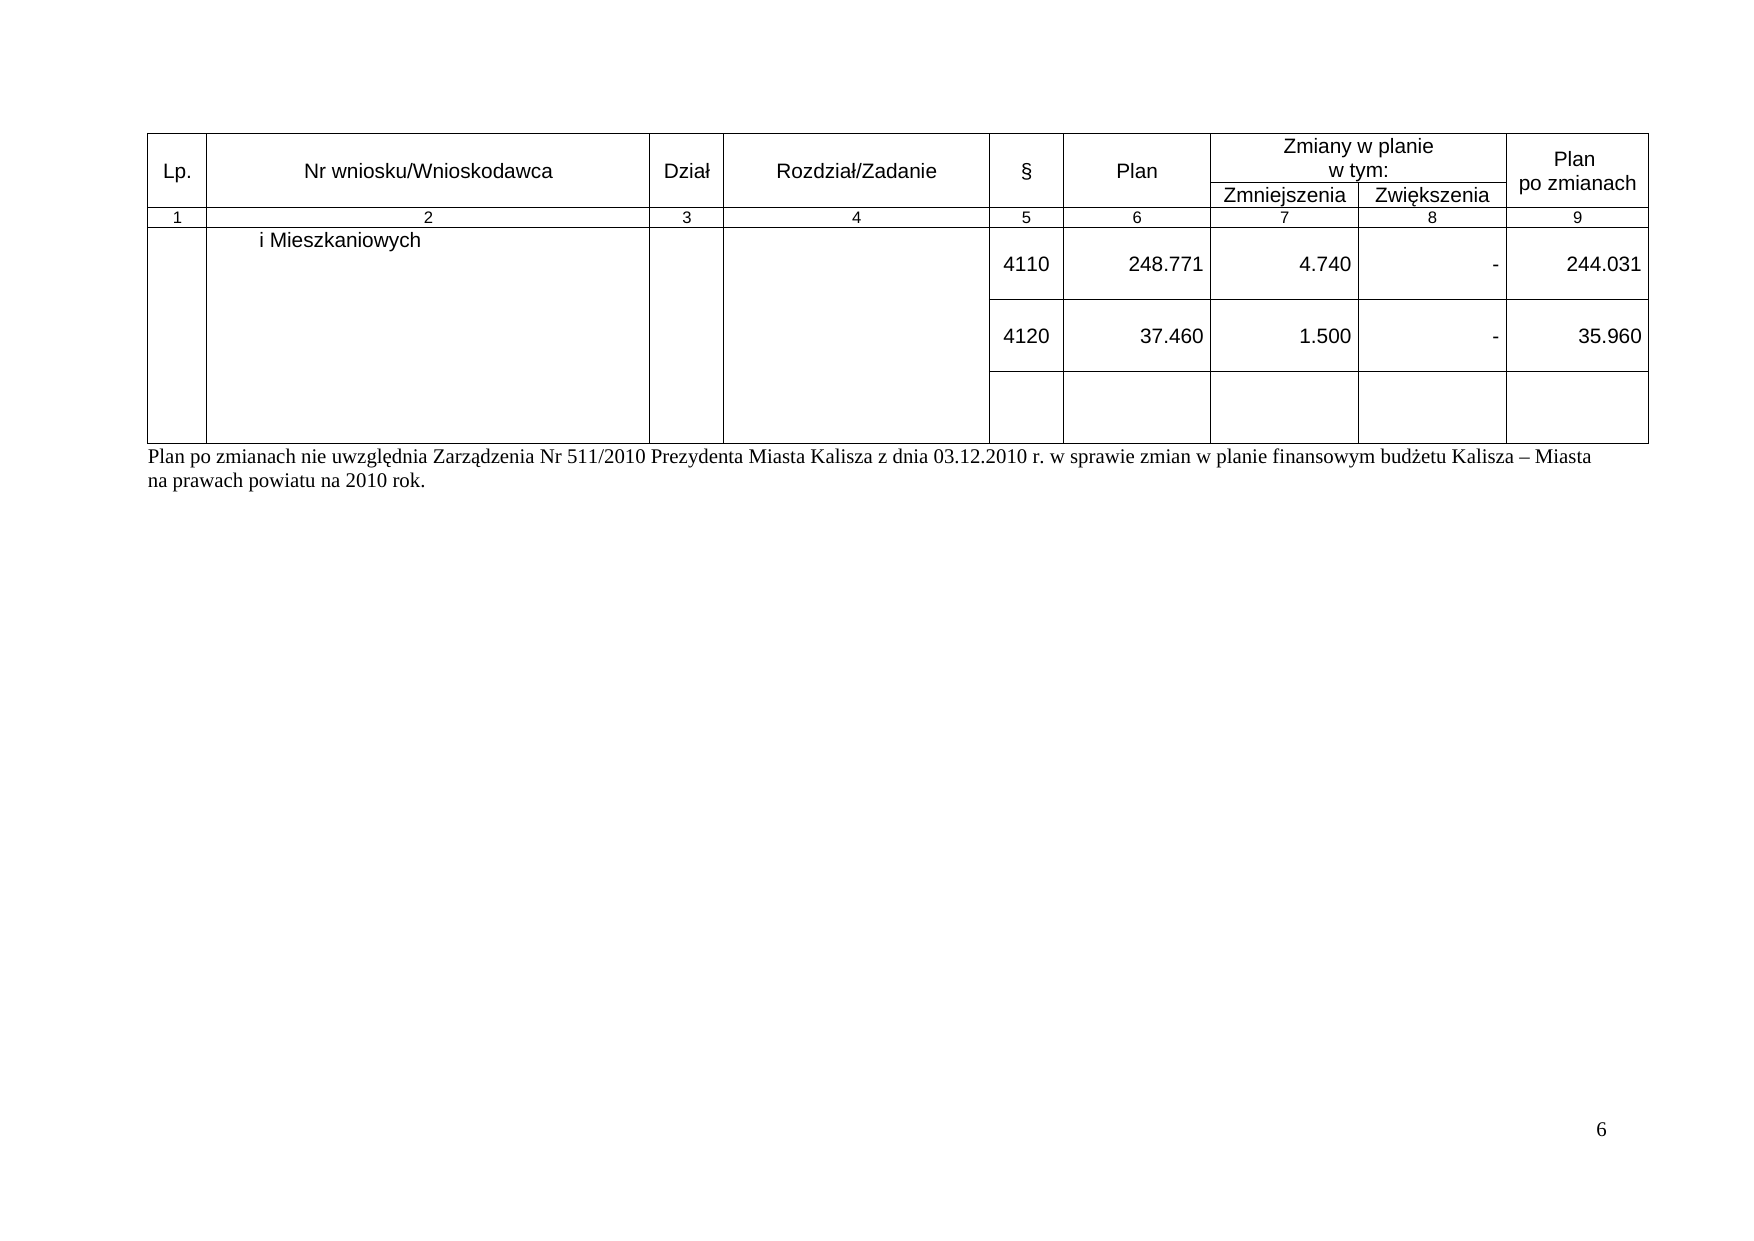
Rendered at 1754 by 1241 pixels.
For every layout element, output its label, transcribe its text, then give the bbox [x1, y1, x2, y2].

table_cell [650, 371, 723, 443]
table_header Plan po zmianach [1507, 134, 1648, 207]
table_header Dział [650, 134, 723, 207]
table_cell [148, 228, 206, 299]
table_cell i Mieszkaniowych [207, 228, 649, 299]
table_cell 1.500 [1211, 300, 1358, 371]
text Plan po zmianach nie uwzględnia Zarządzenia Nr 511/2010 Prezydenta Miasta Kalisza z dnia 03.12.2010 r. w sprawie zmian w planie finansowym budżetu Kalisza – Miasta na prawach powiatu na 2010 rok. [148, 444, 1606, 492]
table_header Nr wniosku/Wnioskodawca [207, 134, 649, 207]
table_cell 7 [1211, 208, 1358, 227]
table_cell [1359, 372, 1506, 443]
table_cell [650, 228, 723, 299]
table_cell 4110 [990, 228, 1063, 299]
table_header § [990, 134, 1063, 207]
table_cell [724, 228, 989, 299]
table_header Zmiany w planie w tym: [1211, 134, 1506, 182]
table_cell 8 [1359, 208, 1506, 227]
table_cell 244.031 [1507, 228, 1648, 299]
table_cell [990, 372, 1063, 443]
table_cell Zwiększenia [1359, 183, 1506, 207]
table_cell [1507, 372, 1648, 443]
table_cell [148, 371, 206, 443]
table_cell [148, 299, 206, 371]
table_cell [207, 299, 649, 371]
table_cell - [1359, 300, 1506, 371]
table_cell 4120 [990, 300, 1063, 371]
table_cell - [1359, 228, 1506, 299]
table_cell [724, 371, 989, 443]
table_cell 9 [1507, 208, 1648, 227]
table_cell 2 [207, 208, 649, 227]
table_header Rozdział/Zadanie [724, 134, 989, 207]
table_cell [1211, 372, 1358, 443]
table_cell 4.740 [1211, 228, 1358, 299]
table_cell 5 [990, 208, 1063, 227]
table_cell [207, 371, 649, 443]
table_cell 248.771 [1064, 228, 1210, 299]
table_cell 6 [1064, 208, 1210, 227]
table_cell [724, 299, 989, 371]
table_cell 3 [650, 208, 723, 227]
table_cell 4 [724, 208, 989, 227]
table_header Plan [1064, 134, 1210, 207]
table_cell [650, 299, 723, 371]
table_cell 37.460 [1064, 300, 1210, 371]
table_cell 1 [148, 208, 206, 227]
table_cell Zmniejszenia [1211, 183, 1358, 207]
table_header Lp. [148, 134, 206, 207]
table_cell 35.960 [1507, 300, 1648, 371]
table_cell [1064, 372, 1210, 443]
